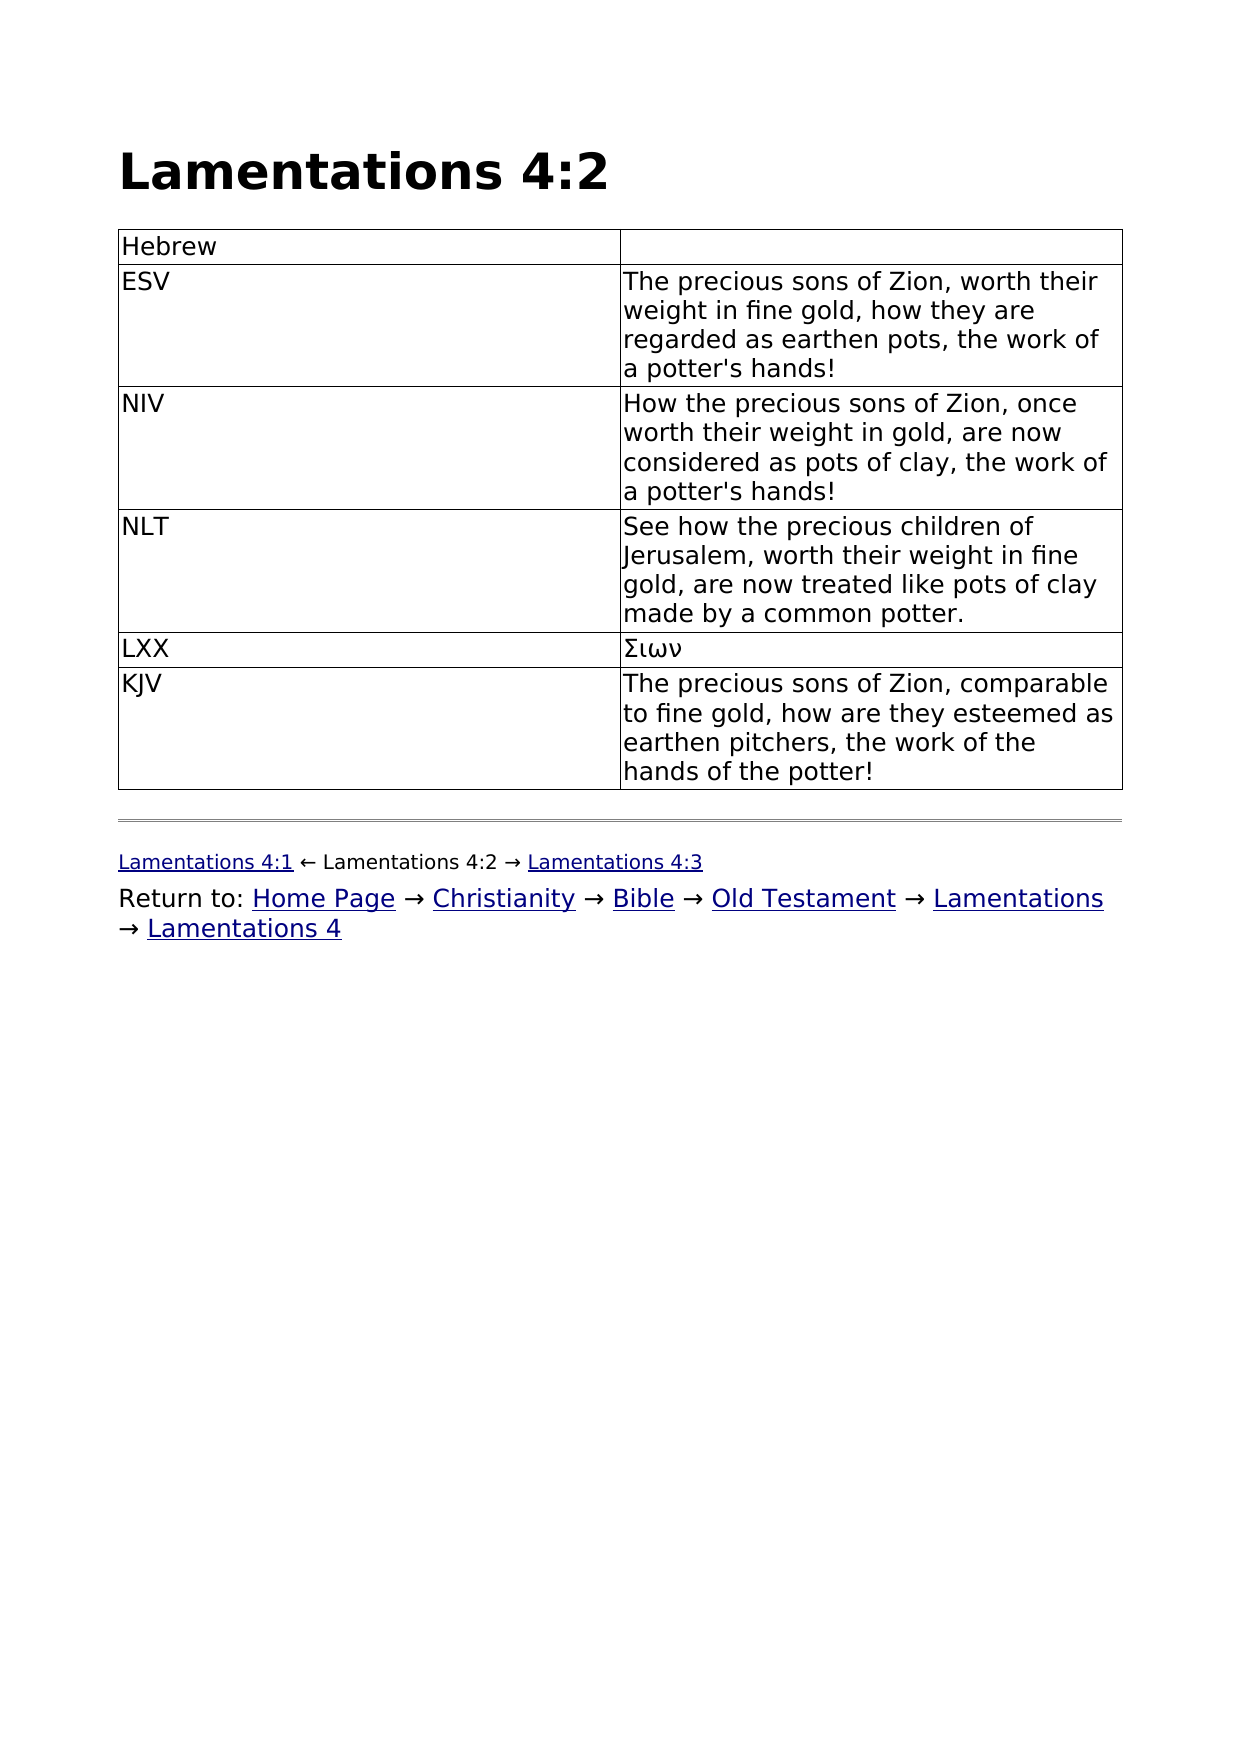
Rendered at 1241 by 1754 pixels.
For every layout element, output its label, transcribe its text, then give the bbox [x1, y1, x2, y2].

table_cell Σιων [621, 633, 1122, 667]
subtitle Lamentations 4:2 [118, 143, 1122, 201]
table_cell ESV [119, 265, 620, 386]
table_header [621, 230, 1122, 264]
table_cell KJV [119, 668, 620, 789]
table_cell LXX [119, 633, 620, 667]
table_cell See how the precious children of Jerusalem, worth their weight in fine gold, are now treated like pots of clay made by a common potter. [621, 510, 1122, 632]
table_cell NLT [119, 510, 620, 632]
text Return to: Home Page → Christianity → Bible → Old Testament → Lamentations → Lamentations 4 [118, 884, 1122, 943]
table_header Hebrew [119, 230, 620, 264]
text Lamentations 4:1 ← Lamentations 4:2 → Lamentations 4:3 [118, 851, 1122, 884]
table_cell The precious sons of Zion, worth their weight in fine gold, how they are regarded as earthen pots, the work of a potter's hands! [621, 265, 1122, 386]
table_cell How the precious sons of Zion, once worth their weight in gold, are now considered as pots of clay, the work of a potter's hands! [621, 387, 1122, 509]
table_cell The precious sons of Zion, comparable to fine gold, how are they esteemed as earthen pitchers, the work of the hands of the potter! [621, 668, 1122, 789]
table_cell NIV [119, 387, 620, 509]
